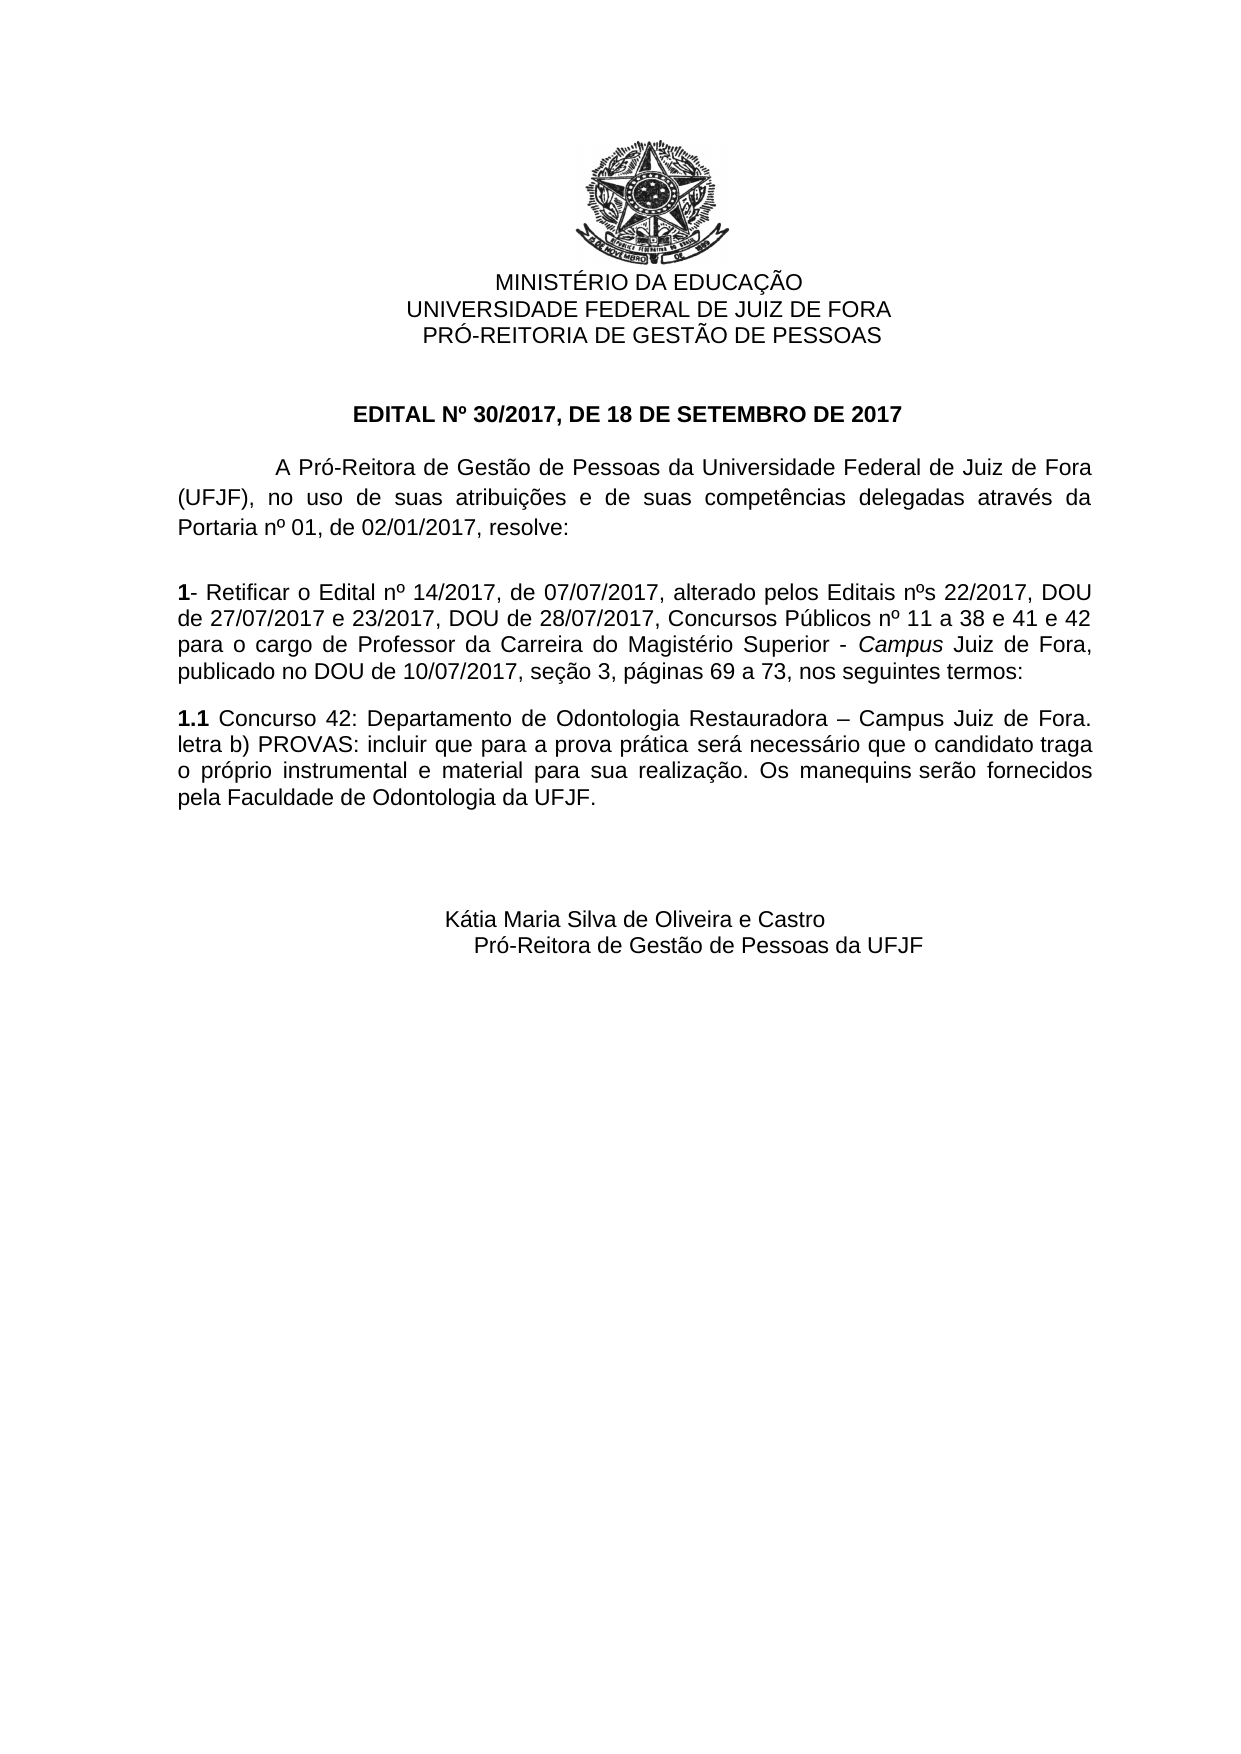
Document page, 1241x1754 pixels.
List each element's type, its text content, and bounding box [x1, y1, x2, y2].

subtitle Pró-Reitora de Gestão de Pessoas da UFJF [177, 932, 1078, 958]
text EDITAL Nº 30/2017, DE 18 DE SETEMBRO DE 2017 [177, 401, 1078, 427]
text A Pró-Reitora de Gestão de Pessoas da Universidade Federal de Juiz de Fora (UFJF), no uso de suas atribuições e de suas competências delegadas através da Portaria nº 01, de 02/01/2017, resolve: [177, 454, 1092, 541]
text Kátia Maria Silva de Oliveira e Castro [177, 906, 1092, 932]
text PRÓ-REITORIA DE GESTÃO DE PESSOAS [59, 322, 1092, 348]
text 1- Retificar o Edital nº 14/2017, de 07/07/2017, alterado pelos Editais nºs 22/2017, DOU de 27/07/2017 e 23/2017, DOU de 28/07/2017, Concursos Públicos nº 11 a 38 e 41 e 42 para o cargo de Professor da Carreira do Magistério Superior - Campus Juiz de Fora, publicado no DOU de 10/07/2017, seção 3, páginas 69 a 73, nos seguintes termos: [177, 579, 1092, 684]
text 1.1 Concurso 42: Departamento de Odontologia Restauradora – Campus Juiz de Fora. letra b) PROVAS: incluir que para a prova prática será necessário que o candidato traga o próprio instrumental e material para sua realização. Os manequins serão fornecidos pela Faculdade de Odontologia da UFJF. [177, 704, 1092, 810]
text UNIVERSIDADE FEDERAL DE JUIZ DE FORA [59, 296, 1092, 322]
text MINISTÉRIO DA EDUCAÇÃO [59, 269, 1092, 296]
